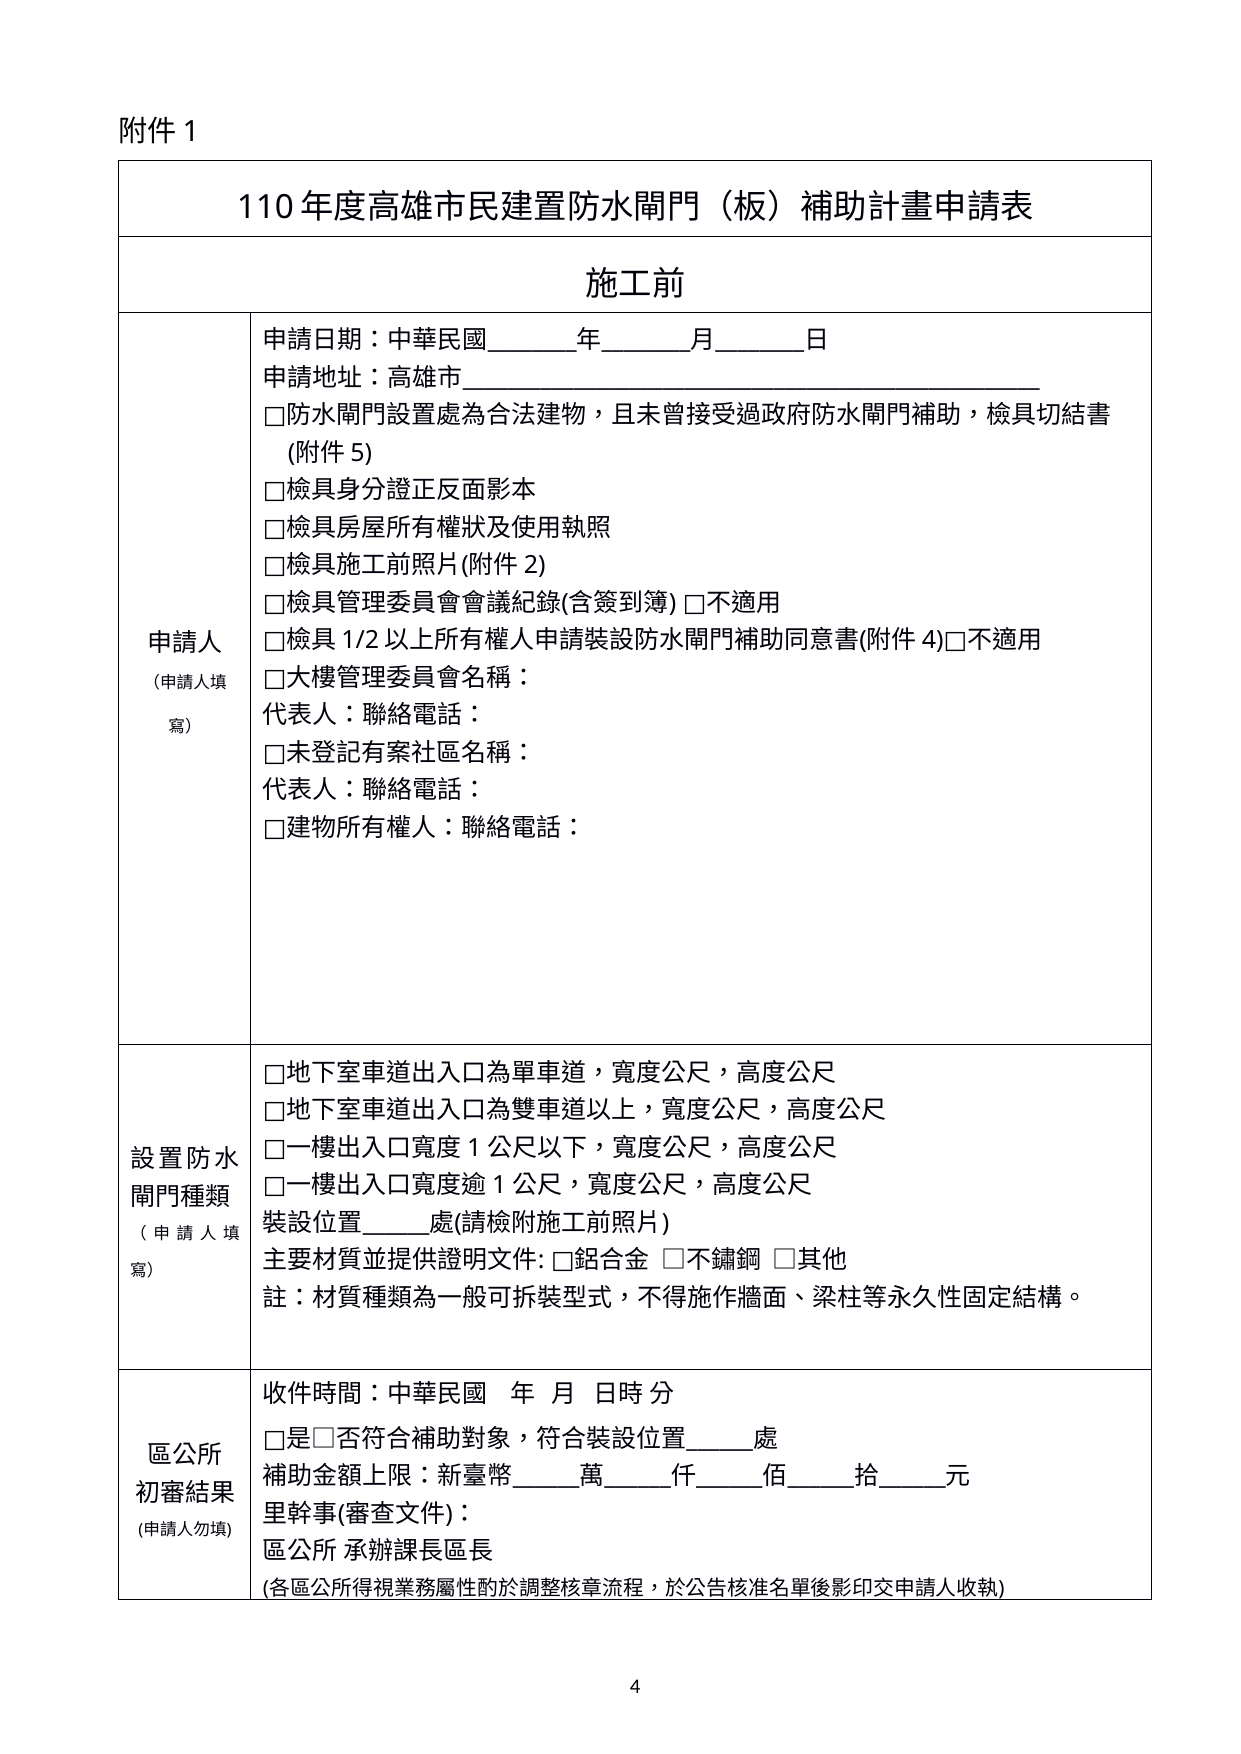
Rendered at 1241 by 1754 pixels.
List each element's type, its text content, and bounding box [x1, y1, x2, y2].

table_cell 設置防水閘門種類 （申請人填寫） [119, 1045, 250, 1368]
table_cell 收件時間：中華民國 年 月 日時 分 □是□否符合補助對象，符合裝設位置______處 補助金額上限：新臺幣______萬______仟______佰______拾______元 里幹事(審查文件)： 區公所 承辦課長區長 (各區公所得視業務屬性酌於調整核章流程，於公告核准名單後影印交申請人收執) [251, 1370, 1151, 1599]
table_cell □地下室車道出入口為單車道，寬度公尺，高度公尺 □地下室車道出入口為雙車道以上，寬度公尺，高度­­­­公尺 □一樓出入口寬度 1 公尺以下，寬度公尺，高度公尺 □一樓出入口寬度逾 1 公尺，寬度­­­公尺，高度公尺 裝設位置______處(請檢附施工前照片) 主要材質並提供證明文件: □鋁合金 □不鏽鋼 □其他 註：材質種類為一般可拆裝型式，不得施作牆面、梁柱等永久性固定結構。 [251, 1045, 1151, 1368]
table_cell 施工前 [119, 237, 1151, 312]
text 附件1 [118, 85, 1152, 160]
table_cell 區公所 初審結果 (申請人勿填) [119, 1370, 250, 1599]
table_cell 申請人 （申請人填寫） [119, 313, 250, 1044]
table_cell 申請日期：中華民國________年________月________日 申請地址：高雄市____________________________________________________ □防水閘門設置處為合法建物，且未曾接受過政府防水閘門補助，檢具切結書 (附件5) □檢具身分證正反面影本 □檢具房屋所有權狀及使用執照 □檢具施工前照片(附件2) □檢具管理委員會會議紀錄(含簽到簿) □不適用 □檢具1/2以上所有權人申請裝設防水閘門補助同意書(附件4)□不適用 □大樓管理委員會名稱： 代表人：聯絡電話： □未登記有案社區名稱： 代表人：聯絡電話： □建物所有權人：聯絡電話： [251, 313, 1151, 1044]
table_header ­­110年度高雄市民建置防水閘門（板）補助計畫申請表 [119, 161, 1151, 236]
